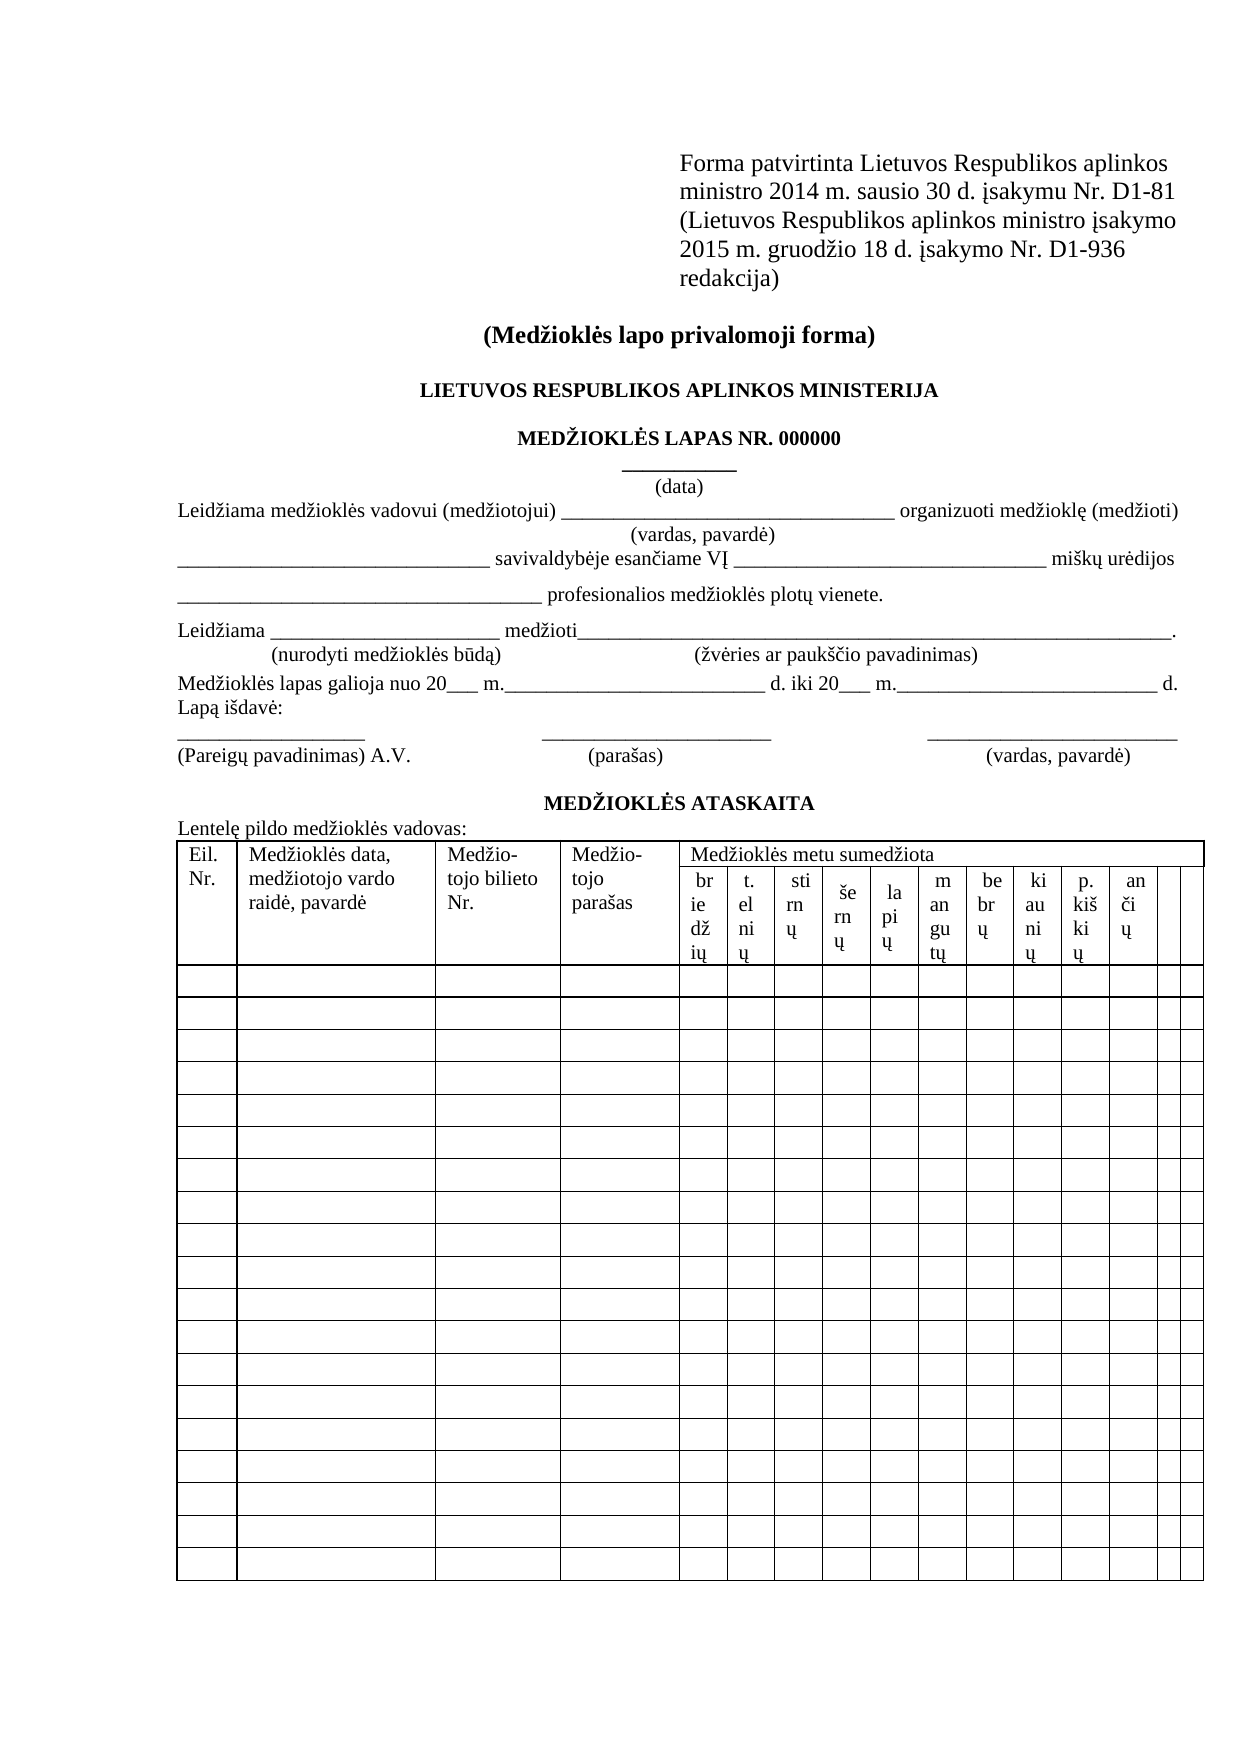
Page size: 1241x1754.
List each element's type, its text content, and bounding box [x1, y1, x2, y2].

table_cell [238, 1159, 435, 1191]
table_cell [919, 1483, 966, 1515]
table_cell [680, 1451, 727, 1482]
table_cell [1158, 966, 1180, 996]
table_cell [967, 1192, 1013, 1223]
table_cell [238, 1516, 435, 1547]
table_cell [823, 1548, 870, 1579]
table_cell [728, 1095, 774, 1126]
table_header Medžioklės metu sumedžiota [680, 842, 1203, 866]
table_cell [775, 1516, 822, 1547]
table_cell [967, 1289, 1013, 1320]
table_cell [561, 1548, 679, 1579]
table_cell [1062, 1289, 1109, 1320]
table_cell [1110, 1548, 1157, 1579]
table_cell [919, 1062, 966, 1093]
table_cell [823, 1224, 870, 1256]
table_cell [728, 1030, 774, 1061]
table_cell [823, 966, 870, 996]
table_cell [967, 1095, 1013, 1126]
table_cell [919, 1321, 966, 1353]
table_cell [919, 966, 966, 996]
table_cell [680, 1289, 727, 1320]
table_cell [1062, 1516, 1109, 1547]
table_cell [680, 1354, 727, 1385]
table_cell [436, 1159, 560, 1191]
table_cell [1014, 1192, 1061, 1223]
table_cell [1181, 1289, 1203, 1320]
table_cell [967, 1127, 1013, 1158]
table_cell [823, 1516, 870, 1547]
table_cell [1181, 1451, 1203, 1482]
text __________________ ______________________ ________________________ [177, 719, 1181, 743]
table_cell [1158, 1095, 1180, 1126]
table_cell [680, 1030, 727, 1061]
table_cell kiaunių [1014, 867, 1061, 964]
text ___________________________________ profesionalios medžioklės plotų vienete. [177, 582, 1181, 606]
table_cell [919, 1159, 966, 1191]
table_cell briedžių [680, 867, 727, 964]
table_cell [1110, 1321, 1157, 1353]
table_cell [871, 1516, 918, 1547]
table_cell [1181, 1257, 1203, 1288]
table_cell [728, 1224, 774, 1256]
table_cell [967, 1030, 1013, 1061]
table_cell [561, 1257, 679, 1288]
table_cell [728, 1483, 774, 1515]
table_cell [1062, 1451, 1109, 1482]
table_cell [871, 966, 918, 996]
table_cell [967, 1224, 1013, 1256]
table_cell [561, 1289, 679, 1320]
table_cell [1181, 1127, 1203, 1158]
table_cell [1110, 1386, 1157, 1417]
table_cell [967, 1159, 1013, 1191]
table_cell [775, 1192, 822, 1223]
table_cell [178, 1030, 236, 1061]
table_cell [775, 1224, 822, 1256]
table_cell [178, 1289, 236, 1320]
table_cell [728, 1062, 774, 1093]
table_cell [178, 1095, 236, 1126]
text (nurodyti medžioklės būdą) (žvėries ar paukščio pavadinimas) [177, 642, 1181, 666]
text (Pareigų pavadinimas) A.V. (parašas) (vardas, pavardė) [177, 743, 1181, 767]
table_cell [1158, 1516, 1180, 1547]
table_cell [436, 1386, 560, 1417]
table_cell [680, 1159, 727, 1191]
table_cell [1014, 1289, 1061, 1320]
table_cell [823, 1257, 870, 1288]
table_cell [1158, 1224, 1180, 1256]
text (data) [177, 474, 1181, 498]
table_cell [823, 1127, 870, 1158]
table_cell [967, 1548, 1013, 1579]
table_cell [871, 998, 918, 1029]
table_cell [238, 1095, 435, 1126]
table_cell šernų [823, 867, 870, 964]
table_cell [178, 1516, 236, 1547]
table_cell [1181, 1095, 1203, 1126]
table_cell [1110, 998, 1157, 1029]
table_cell [436, 1483, 560, 1515]
table_cell [1181, 1516, 1203, 1547]
table_cell [1062, 1548, 1109, 1579]
table_cell [436, 1257, 560, 1288]
table_cell [728, 1127, 774, 1158]
table_cell [919, 1419, 966, 1450]
table_cell [178, 1483, 236, 1515]
text Leidžiama medžioklės vadovui (medžiotojui) ________________________________ organizuoti medžioklę (medžioti) [177, 498, 1181, 522]
table_cell [775, 1451, 822, 1482]
table_cell [919, 998, 966, 1029]
table_cell [178, 1224, 236, 1256]
table_cell [1062, 1127, 1109, 1158]
table_cell [823, 1483, 870, 1515]
table_cell [436, 1224, 560, 1256]
table_cell [1014, 1224, 1061, 1256]
table_cell [1014, 1354, 1061, 1385]
table_cell [436, 1289, 560, 1320]
table_cell [728, 1386, 774, 1417]
table_cell [238, 1257, 435, 1288]
table_cell [1158, 1483, 1180, 1515]
table_cell [178, 1127, 236, 1158]
table_cell [728, 1419, 774, 1450]
table_cell [823, 1386, 870, 1417]
table_cell [871, 1127, 918, 1158]
table_cell [823, 1159, 870, 1191]
table_cell [1062, 1386, 1109, 1417]
table_header Eil. Nr. [178, 842, 236, 964]
table_header Medžio- tojo parašas [561, 842, 679, 964]
table_cell [919, 1030, 966, 1061]
table_cell [1062, 1354, 1109, 1385]
table_cell [178, 1062, 236, 1093]
table_cell [1158, 867, 1180, 964]
table_cell [178, 1548, 236, 1579]
table_cell [680, 1548, 727, 1579]
table_cell [1062, 966, 1109, 996]
table_cell [823, 1030, 870, 1061]
table_cell [967, 1516, 1013, 1547]
table_cell [823, 1192, 870, 1223]
text Medžioklės lapas galioja nuo 20___ m._________________________ d. iki 20___ m._________________________ d. [177, 671, 1181, 695]
text ___________ [177, 450, 1181, 474]
table_cell [728, 1159, 774, 1191]
table_cell [967, 1321, 1013, 1353]
table_cell [1181, 1062, 1203, 1093]
table_cell [1158, 1451, 1180, 1482]
table_cell [775, 1030, 822, 1061]
table_cell [1181, 1386, 1203, 1417]
text (vardas, pavardė) [177, 522, 1181, 546]
table_cell [1062, 1030, 1109, 1061]
table_cell [238, 1321, 435, 1353]
table_cell [1110, 1224, 1157, 1256]
table_cell [178, 1386, 236, 1417]
table_cell [728, 966, 774, 996]
table_cell [775, 1386, 822, 1417]
table_cell [1014, 1548, 1061, 1579]
table_cell [823, 1419, 870, 1450]
table_cell [823, 1289, 870, 1320]
table_header Medžio- tojo bilieto Nr. [436, 842, 560, 964]
table_cell [1062, 1095, 1109, 1126]
table_cell [238, 1548, 435, 1579]
table_cell [871, 1548, 918, 1579]
table_cell [178, 1257, 236, 1288]
table_cell [1014, 1419, 1061, 1450]
table_cell [561, 966, 679, 996]
table_cell [967, 1419, 1013, 1450]
table_cell [436, 1321, 560, 1353]
table_cell [436, 1062, 560, 1093]
table_cell [871, 1257, 918, 1288]
table_cell [1110, 1354, 1157, 1385]
table_cell [823, 1062, 870, 1093]
table_cell [1181, 1192, 1203, 1223]
table_cell lapių [871, 867, 918, 964]
text MEDŽIOKLĖS ATASKAITA [177, 791, 1181, 815]
table_cell [178, 1419, 236, 1450]
table_cell [1181, 1483, 1203, 1515]
table_cell [436, 1419, 560, 1450]
table_cell [1181, 966, 1203, 996]
table_cell [775, 1095, 822, 1126]
table_cell [561, 1419, 679, 1450]
table_cell [238, 1451, 435, 1482]
table_cell [967, 966, 1013, 996]
table_cell [823, 998, 870, 1029]
table_cell [238, 998, 435, 1029]
table_cell [967, 1386, 1013, 1417]
table_cell [238, 1030, 435, 1061]
table_cell bebrų [967, 867, 1013, 964]
table_cell [728, 1192, 774, 1223]
table_cell [967, 1062, 1013, 1093]
table_cell [680, 1062, 727, 1093]
table_cell [1110, 1516, 1157, 1547]
table_cell [1062, 1192, 1109, 1223]
table_cell [1014, 1321, 1061, 1353]
table_cell [871, 1483, 918, 1515]
table_cell [871, 1062, 918, 1093]
table_cell [1158, 1192, 1180, 1223]
table_cell [561, 1030, 679, 1061]
table_cell [436, 1095, 560, 1126]
table_cell [775, 1127, 822, 1158]
table_header Medžioklės data, medžiotojo vardo raidė, pavardė [238, 842, 435, 964]
table_cell [178, 1321, 236, 1353]
table_cell [1062, 1321, 1109, 1353]
table_cell [919, 1095, 966, 1126]
table_cell [238, 1386, 435, 1417]
table_cell [775, 1419, 822, 1450]
table_cell [919, 1127, 966, 1158]
table_cell [1158, 1354, 1180, 1385]
table_cell [436, 1030, 560, 1061]
table_cell mangutų [919, 867, 966, 964]
table_cell [871, 1159, 918, 1191]
table_cell [1014, 1159, 1061, 1191]
table_cell [919, 1192, 966, 1223]
table_cell [919, 1451, 966, 1482]
table_cell [1110, 1030, 1157, 1061]
table_cell [238, 1419, 435, 1450]
table_cell [680, 1095, 727, 1126]
table_cell [238, 1224, 435, 1256]
table_cell [775, 966, 822, 996]
table_cell [680, 966, 727, 996]
table_cell [436, 1127, 560, 1158]
table_cell [775, 998, 822, 1029]
table_cell [1014, 1127, 1061, 1158]
table_cell [728, 998, 774, 1029]
table_cell [1110, 1127, 1157, 1158]
table_cell [871, 1354, 918, 1385]
table_cell [871, 1321, 918, 1353]
table_cell [561, 1354, 679, 1385]
text Lentelę pildo medžioklės vadovas: [177, 815, 1181, 839]
table_cell [238, 1483, 435, 1515]
table_cell [680, 998, 727, 1029]
table_cell [1062, 1257, 1109, 1288]
table_cell [436, 1451, 560, 1482]
table_cell [967, 1451, 1013, 1482]
table_cell [436, 998, 560, 1029]
table_cell [1158, 1159, 1180, 1191]
table_cell [1158, 1386, 1180, 1417]
table_cell [178, 966, 236, 996]
table_cell [238, 1289, 435, 1320]
table_cell [967, 1483, 1013, 1515]
table_cell [178, 1159, 236, 1191]
table_cell [728, 1516, 774, 1547]
table_cell [728, 1354, 774, 1385]
table_cell [561, 1516, 679, 1547]
text Leidžiama ______________________ medžioti_________________________________________________________. [177, 618, 1181, 642]
table_cell [561, 1159, 679, 1191]
table_cell [823, 1095, 870, 1126]
table_cell [680, 1483, 727, 1515]
table_cell [1110, 1095, 1157, 1126]
table_cell [775, 1321, 822, 1353]
table_cell [561, 1483, 679, 1515]
table_cell [871, 1192, 918, 1223]
table_cell [1062, 998, 1109, 1029]
table_cell [178, 998, 236, 1029]
table_cell [1181, 1159, 1203, 1191]
table_cell [919, 1257, 966, 1288]
table_cell [1181, 867, 1203, 964]
table_cell [775, 1483, 822, 1515]
table_cell [1014, 1516, 1061, 1547]
table_cell [1158, 1419, 1180, 1450]
table_cell [1062, 1062, 1109, 1093]
table_cell [1110, 1062, 1157, 1093]
table_cell t. elnių [728, 867, 774, 964]
table_cell [1158, 1030, 1180, 1061]
table_cell [1014, 1062, 1061, 1093]
table_cell [436, 1516, 560, 1547]
table_cell [238, 1127, 435, 1158]
table_cell [1158, 1289, 1180, 1320]
table_cell [238, 1062, 435, 1093]
table_cell [871, 1095, 918, 1126]
table_cell [967, 998, 1013, 1029]
table_cell [1062, 1419, 1109, 1450]
table_cell [436, 1192, 560, 1223]
table_cell [1014, 998, 1061, 1029]
table_cell [967, 1354, 1013, 1385]
table_cell [871, 1030, 918, 1061]
table_cell [561, 1224, 679, 1256]
table_cell stirnų [775, 867, 822, 964]
table_cell [1110, 966, 1157, 996]
table_cell [1014, 966, 1061, 996]
table_cell [1110, 1289, 1157, 1320]
text Forma patvirtinta Lietuvos Respublikos aplinkos ministro 2014 m. sausio 30 d. įsakymu Nr. D1-81 [679, 148, 1181, 205]
table_cell [1110, 1451, 1157, 1482]
table_cell [775, 1289, 822, 1320]
table_cell [1014, 1095, 1061, 1126]
table_cell [561, 998, 679, 1029]
table_cell [728, 1257, 774, 1288]
table_cell [1181, 1354, 1203, 1385]
table_cell [728, 1548, 774, 1579]
table_cell [561, 1062, 679, 1093]
table_cell [1014, 1030, 1061, 1061]
table_cell [1062, 1224, 1109, 1256]
table_cell [178, 1192, 236, 1223]
table_cell [775, 1548, 822, 1579]
table_cell [680, 1127, 727, 1158]
table_cell [680, 1386, 727, 1417]
table_cell [919, 1354, 966, 1385]
table_cell [561, 1095, 679, 1126]
table_cell [871, 1386, 918, 1417]
table_cell [680, 1257, 727, 1288]
table_cell [1110, 1419, 1157, 1450]
table_cell [436, 1548, 560, 1579]
table_cell p. kiškių [1062, 867, 1109, 964]
table_cell [1110, 1483, 1157, 1515]
table_cell [871, 1451, 918, 1482]
table_cell [561, 1127, 679, 1158]
table_cell [919, 1289, 966, 1320]
table_cell [823, 1354, 870, 1385]
text LIETUVOS RESPUBLIKOS APLINKOS MINISTERIJA [177, 378, 1181, 402]
table_cell [680, 1419, 727, 1450]
table_cell [1014, 1483, 1061, 1515]
table_cell [436, 966, 560, 996]
table_cell [1014, 1451, 1061, 1482]
table_cell [1014, 1386, 1061, 1417]
table_cell [871, 1419, 918, 1450]
table_cell [561, 1321, 679, 1353]
table_cell [1181, 1030, 1203, 1061]
table_cell [967, 1257, 1013, 1288]
table_cell [919, 1386, 966, 1417]
table_cell [728, 1321, 774, 1353]
table_cell [728, 1289, 774, 1320]
table_cell [775, 1159, 822, 1191]
table_cell [1181, 1321, 1203, 1353]
table_cell [1014, 1257, 1061, 1288]
table_cell [1062, 1483, 1109, 1515]
table_cell [1181, 1224, 1203, 1256]
table_cell ančių [1110, 867, 1157, 964]
table_cell [1158, 1257, 1180, 1288]
table_cell [680, 1321, 727, 1353]
table_cell [728, 1451, 774, 1482]
table_cell [561, 1451, 679, 1482]
table_cell [1062, 1159, 1109, 1191]
table_cell [775, 1062, 822, 1093]
table_cell [680, 1224, 727, 1256]
table_cell [775, 1354, 822, 1385]
table_cell [775, 1257, 822, 1288]
table_cell [238, 1354, 435, 1385]
table_cell [1158, 1127, 1180, 1158]
table_cell [178, 1451, 236, 1482]
table_cell [823, 1321, 870, 1353]
table_cell [1110, 1192, 1157, 1223]
table_cell [823, 1451, 870, 1482]
text (Lietuvos Respublikos aplinkos ministro įsakymo 2015 m. gruodžio 18 d. įsakymo Nr. D1-936 redakcija) [679, 205, 1181, 291]
table_cell [1181, 1419, 1203, 1450]
table_cell [919, 1548, 966, 1579]
text MEDŽIOKLĖS LAPAS NR. 000000 [177, 426, 1181, 450]
table_cell [238, 966, 435, 996]
table_cell [1158, 998, 1180, 1029]
table_cell [561, 1386, 679, 1417]
table_cell [1181, 998, 1203, 1029]
table_cell [919, 1224, 966, 1256]
table_cell [919, 1516, 966, 1547]
table_cell [1181, 1548, 1203, 1579]
text Lapą išdavė: [177, 695, 1181, 719]
table_cell [436, 1354, 560, 1385]
table_cell [561, 1192, 679, 1223]
table_cell [871, 1224, 918, 1256]
text ______________________________ savivaldybėje esančiame VĮ ______________________________ miškų urėdijos [177, 546, 1181, 570]
table_cell [1110, 1257, 1157, 1288]
table_cell [178, 1354, 236, 1385]
table_cell [680, 1192, 727, 1223]
table_cell [1110, 1159, 1157, 1191]
text (Medžioklės lapo privalomoji forma) [177, 320, 1181, 349]
table_cell [1158, 1321, 1180, 1353]
table_cell [871, 1289, 918, 1320]
table_cell [1158, 1062, 1180, 1093]
table_cell [1158, 1548, 1180, 1579]
table_cell [238, 1192, 435, 1223]
table_cell [680, 1516, 727, 1547]
